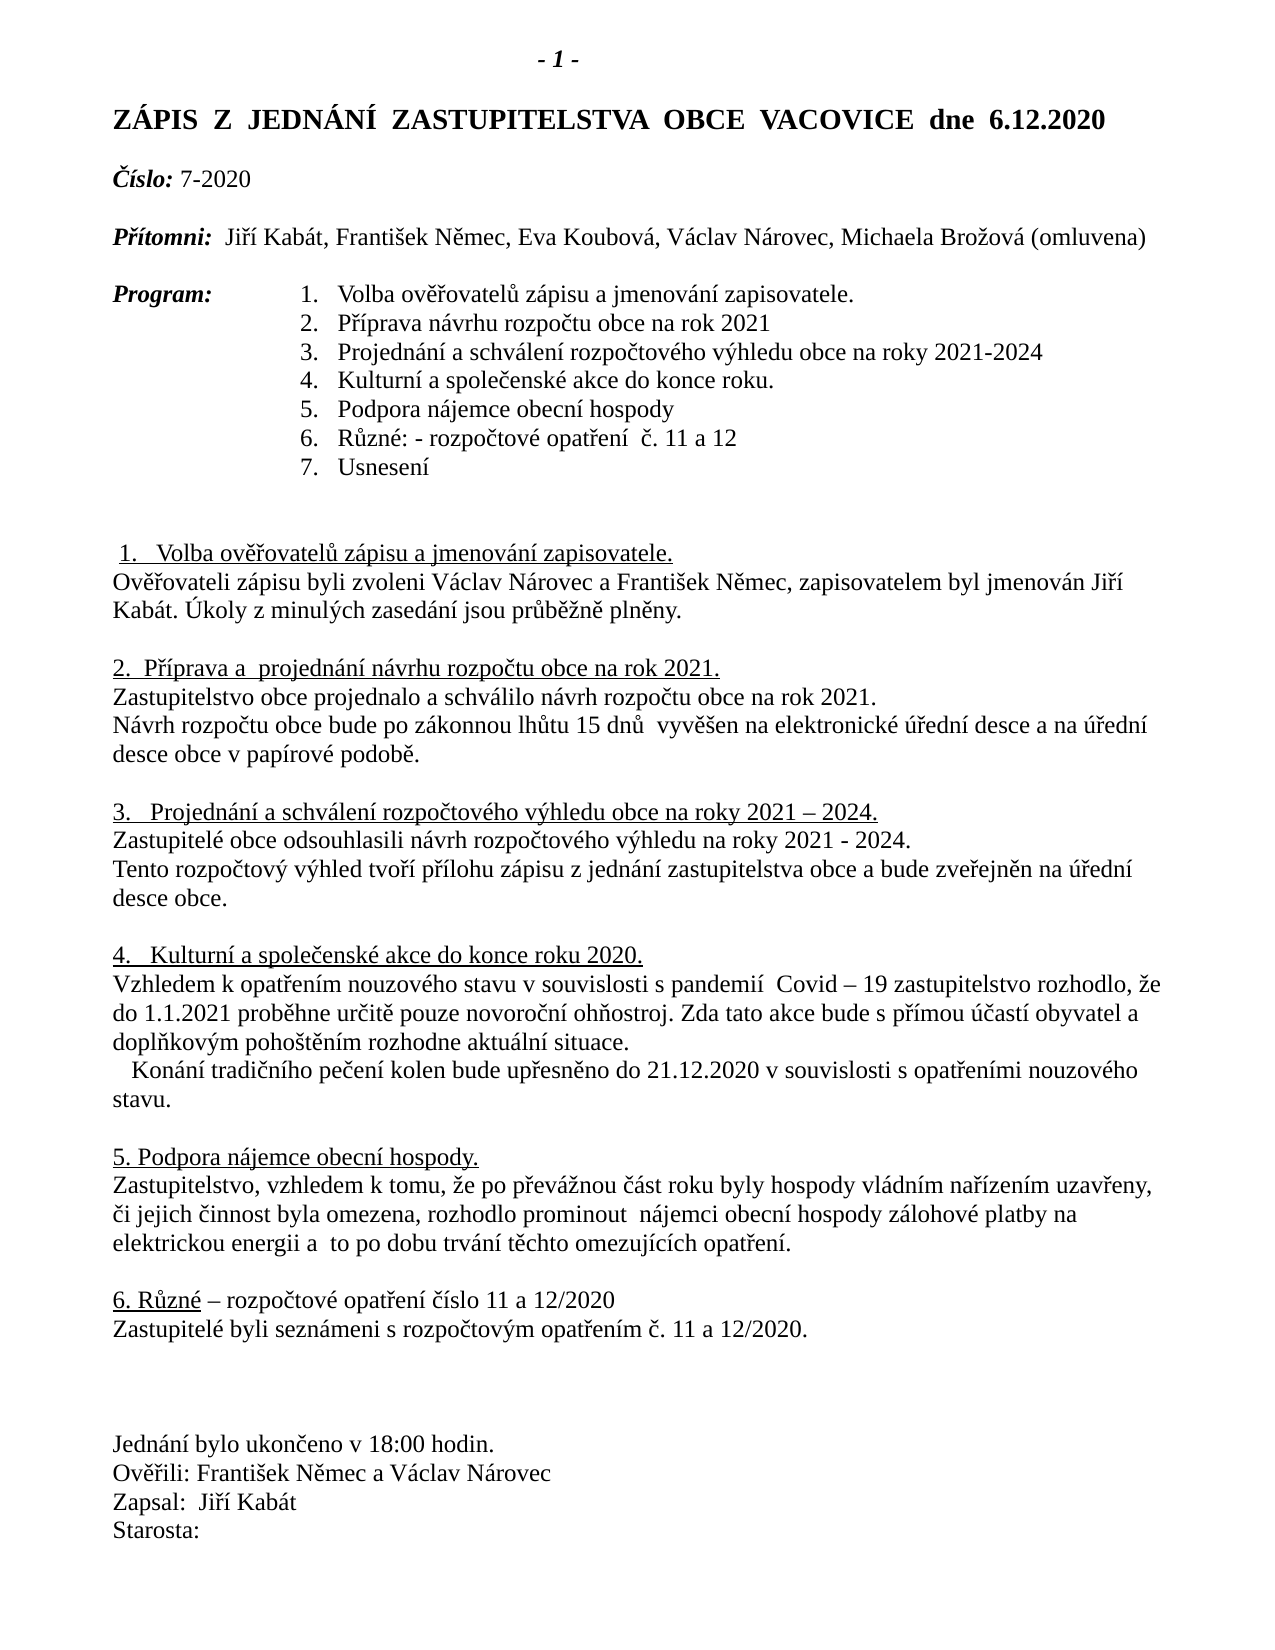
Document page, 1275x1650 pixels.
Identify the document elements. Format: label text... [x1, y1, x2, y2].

text 5. Podpora nájemce obecní hospody [112, 394, 1162, 423]
text 7. Usnesení [112, 452, 1162, 480]
text Starosta: [112, 1515, 1162, 1544]
text Ověřovateli zápisu byli zvoleni Václav Nárovec a František Němec, zapisovatelem byl jmenován Jiří Kabát. Úkoly z minulých zasedání jsou průběžně plněny. [112, 567, 1162, 624]
text 6. Různé: - rozpočtové opatření č. 11 a 12 [112, 423, 1162, 452]
text 2. Příprava a projednání návrhu rozpočtu obce na rok 2021. [112, 653, 1162, 682]
text ZÁPIS Z JEDNÁNÍ ZASTUPITELSTVA OBCE VACOVICE dne 6.12.2020 [112, 102, 1162, 135]
text 6. Různé – rozpočtové opatření číslo 11 a 12/2020 [112, 1285, 1162, 1314]
text 4. Kulturní a společenské akce do konce roku 2020. [112, 940, 1162, 969]
text Návrh rozpočtu obce bude po zákonnou lhůtu 15 dnů vyvěšen na elektronické úřední desce a na úřední desce obce v papírové podobě. [112, 710, 1162, 768]
text Zapsal: Jiří Kabát [112, 1487, 1162, 1515]
text Přítomni: Jiří Kabát, František Němec, Eva Koubová, Václav Nárovec, Michaela Brožová (omluvena) [112, 222, 1162, 250]
text 4. Kulturní a společenské akce do konce roku. [112, 365, 1162, 394]
text Tento rozpočtový výhled tvoří přílohu zápisu z jednání zastupitelstva obce a bude zveřejněn na úřední desce obce. [112, 854, 1162, 912]
text Konání tradičního pečení kolen bude upřesněno do 21.12.2020 v souvislosti s opatřeními nouzového stavu. [112, 1055, 1162, 1113]
text 3. Projednání a schválení rozpočtového výhledu obce na roky 2021-2024 [112, 337, 1162, 365]
text Zastupitelé byli seznámeni s rozpočtovým opatřením č. 11 a 12/2020. [112, 1314, 1162, 1343]
text Vzhledem k opatřením nouzového stavu v souvislosti s pandemií Covid – 19 zastupitelstvo rozhodlo, že do 1.1.2021 proběhne určitě pouze novoroční ohňostroj. Zda tato akce bude s přímou účastí obyvatel a doplňkovým pohoštěním rozhodne aktuální situace. [112, 969, 1162, 1055]
text Ověřili: František Němec a Václav Nárovec [112, 1458, 1162, 1487]
text Číslo: 7-2020 [112, 164, 1162, 193]
text Zastupitelstvo obce projednalo a schválilo návrh rozpočtu obce na rok 2021. [112, 682, 1162, 710]
text Jednání bylo ukončeno v 18:00 hodin. [112, 1429, 1162, 1458]
text 2. Příprava návrhu rozpočtu obce na rok 2021 [112, 308, 1162, 337]
text Zastupitelstvo, vzhledem k tomu, že po převážnou část roku byly hospody vládním nařízením uzavřeny, či jejich činnost byla omezena, rozhodlo prominout nájemci obecní hospody zálohové platby na elektrickou energii a to po dobu trvání těchto omezujících opatření. [112, 1170, 1162, 1257]
text 5. Podpora nájemce obecní hospody. [112, 1142, 1162, 1170]
text 1. Volba ověřovatelů zápisu a jmenování zapisovatele. [112, 538, 1162, 567]
text 3. Projednání a schválení rozpočtového výhledu obce na roky 2021 – 2024. [112, 797, 1162, 825]
text Zastupitelé obce odsouhlasili návrh rozpočtového výhledu na roky 2021 - 2024. [112, 825, 1162, 854]
text - 1 - [112, 44, 1162, 73]
text Program: 1. Volba ověřovatelů zápisu a jmenování zapisovatele. [112, 279, 1162, 308]
